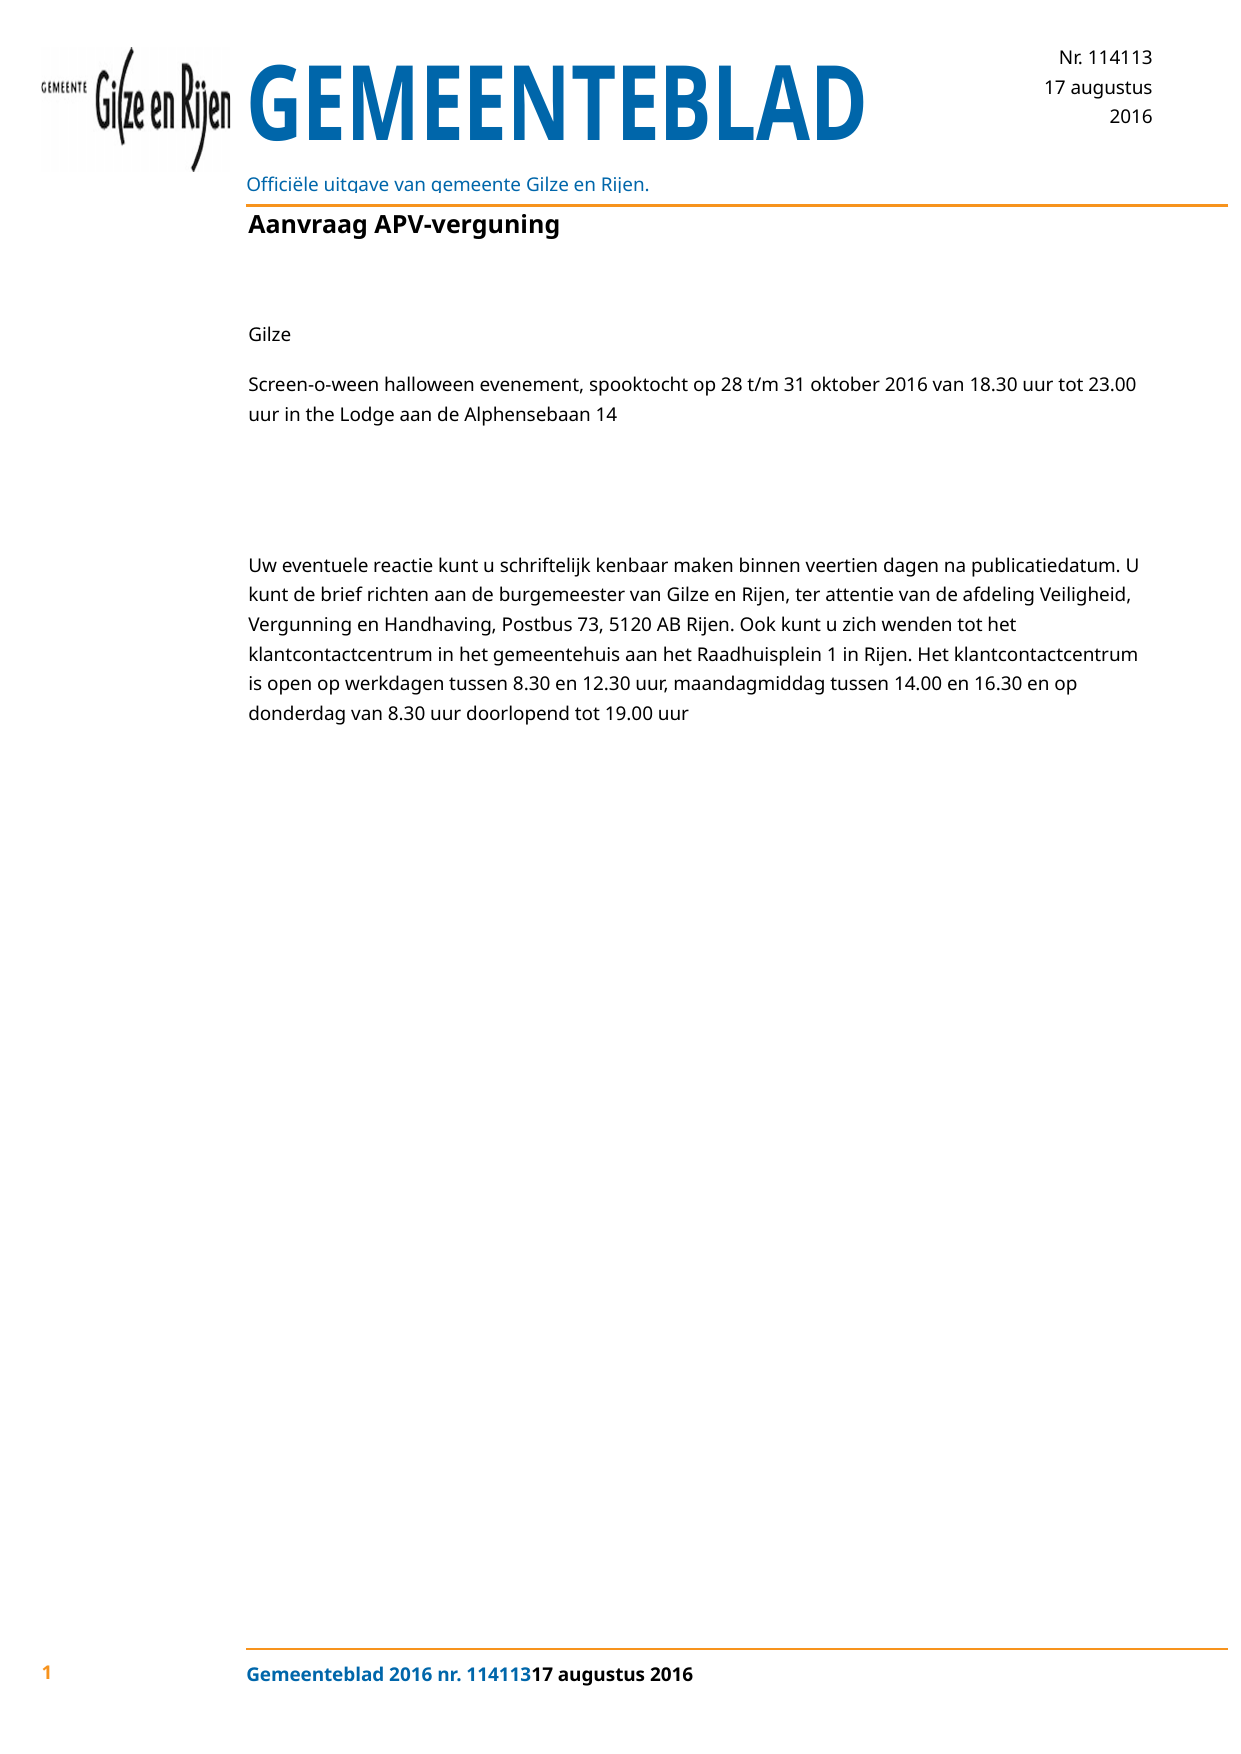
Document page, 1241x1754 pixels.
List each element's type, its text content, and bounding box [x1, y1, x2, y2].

text Gilze [248, 321, 1152, 346]
text Screen-o-ween halloween evenement, spooktocht op 28 t/m 31 oktober 2016 van 18.30 uur tot 23.00 uur in the Lodge aan de Alphensebaan 14 [248, 371, 1152, 426]
text Aanvraag APV-verguning [248, 207, 1152, 241]
text Uw eventuele reactie kunt u schriftelijk kenbaar maken binnen veertien dagen na publicatiedatum. U kunt de brief richten aan de burgemeester van Gilze en Rijen, ter attentie van de afdeling Veiligheid, Vergunning en Handhaving, Postbus 73, 5120 AB Rijen. Ook kunt u zich wenden tot het klantcontactcentrum in het gemeentehuis aan het Raadhuisplein 1 in Rijen. Het klantcontactcentrum is open op werkdagen tussen 8.30 en 12.30 uur, maandagmiddag tussen 14.00 en 16.30 en op donderdag van 8.30 uur doorlopend tot 19.00 uur [248, 552, 1152, 726]
picture [41, 47, 231, 172]
